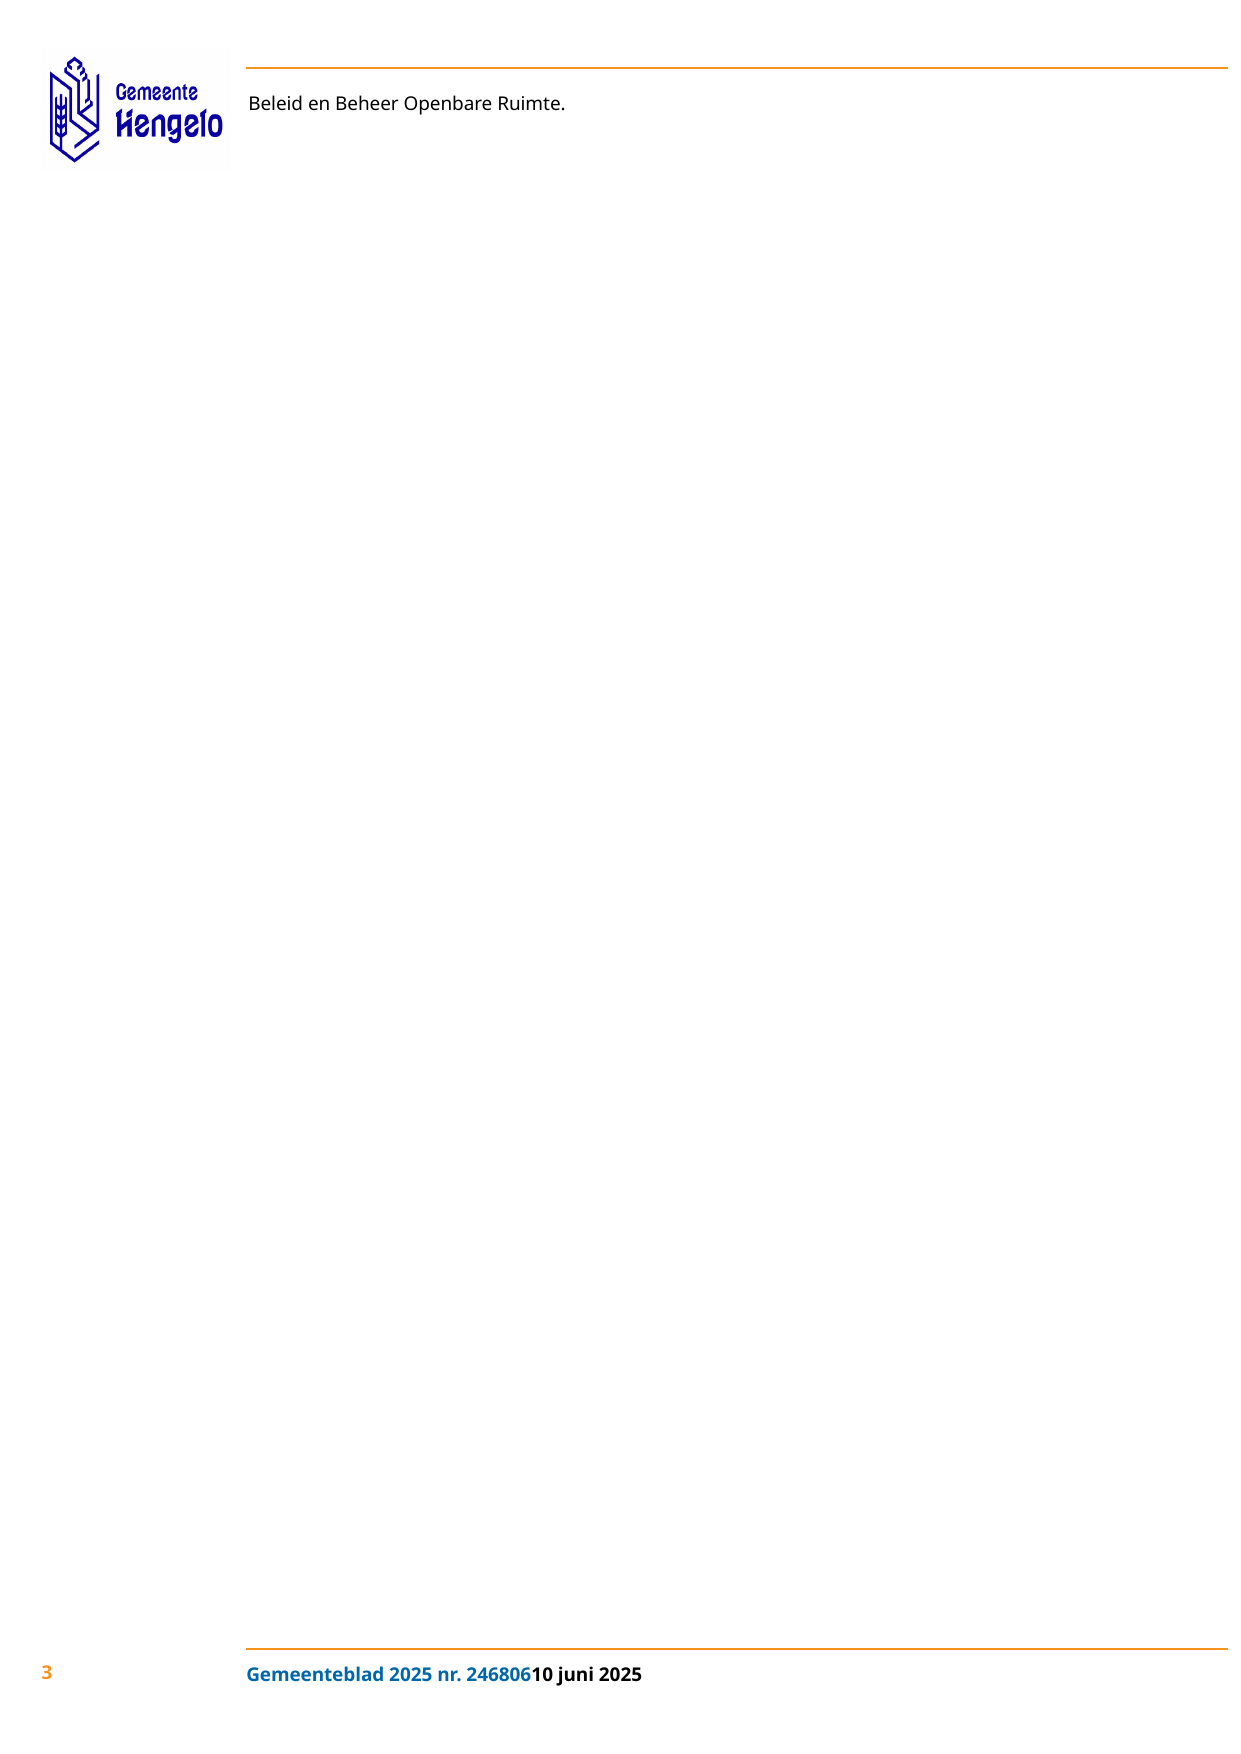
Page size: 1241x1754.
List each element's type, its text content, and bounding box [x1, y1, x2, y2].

text Beleid en Beheer Openbare Ruimte. [248, 95, 1152, 114]
picture [41, 47, 231, 172]
